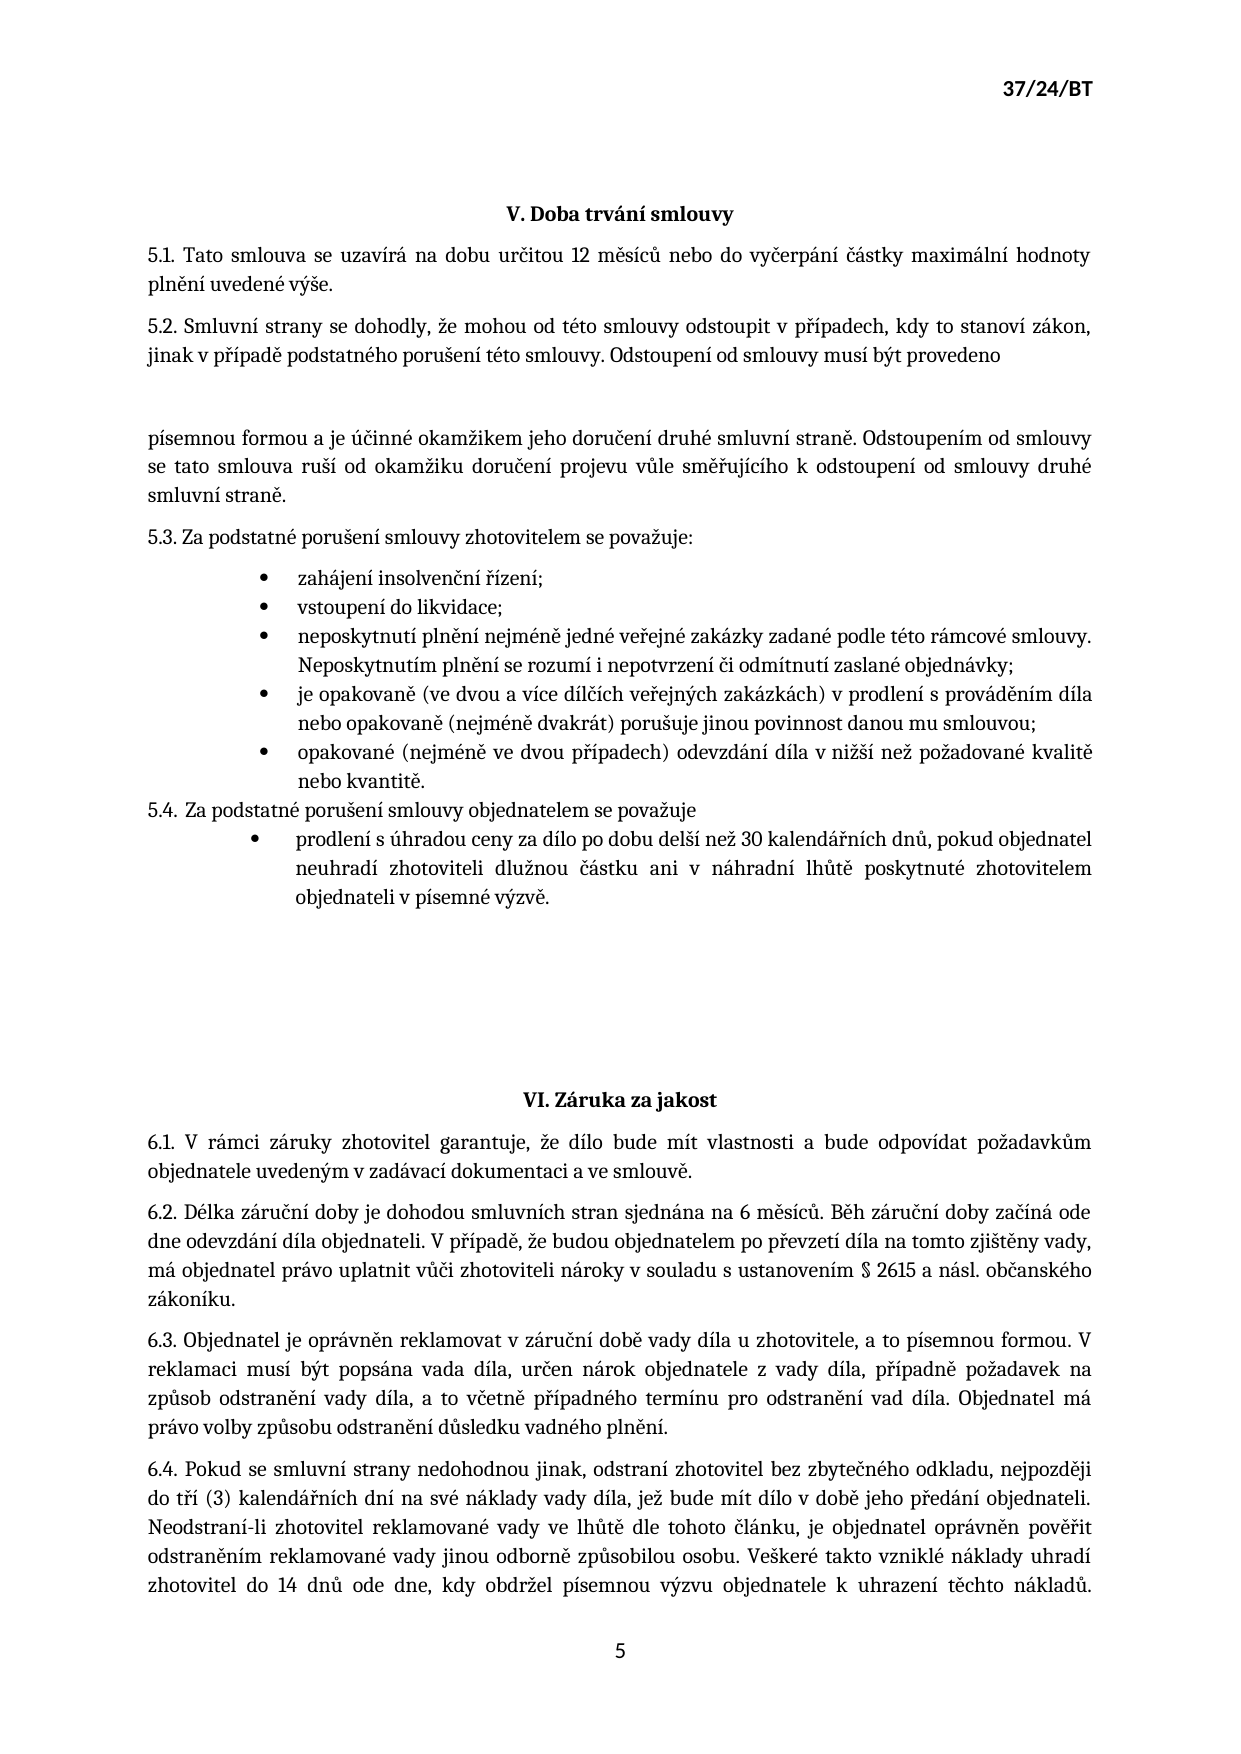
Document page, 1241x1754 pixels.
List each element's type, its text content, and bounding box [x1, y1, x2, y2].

text 5.1. Tato smlouva se uzavírá na dobu určitou 12 měsíců nebo do vyčerpání částky maximální hodnoty plnění uvedené výše. [148, 243, 1093, 297]
text 6.3. Objednatel je oprávněn reklamovat v záruční době vady díla u zhotovitele, a to písemnou formou. V reklamaci musí být popsána vada díla, určen nárok objednatele z vady díla, případně požadavek na způsob odstranění vady díla, a to včetně případného termínu pro odstranění vad díla. Objednatel má právo volby způsobu odstranění důsledku vadného plnění. [148, 1328, 1093, 1440]
list je opakovaně (ve dvou a více dílčích veřejných zakázkách) v prodlení s prováděním díla nebo opakovaně (nejméně dvakrát) porušuje jinou povinnost danou mu smlouvou; [260, 682, 1093, 736]
text 6.2. Délka záruční doby je dohodou smluvních stran sjednána na 6 měsíců. Běh záruční doby začíná ode dne odevzdání díla objednateli. V případě, že budou objednatelem po převzetí díla na tomto zjištěny vady, má objednatel právo uplatnit vůči zhotoviteli nároky v souladu s ustanovením § 2615 a násl. občanského zákoníku. [148, 1200, 1093, 1312]
text VI. Záruka za jakost [148, 1088, 1093, 1113]
text 6.4. Pokud se smluvní strany nedohodnou jinak, odstraní zhotovitel bez zbytečného odkladu, nejpozději do tří (3) kalendářních dní na své náklady vady díla, jež bude mít dílo v době jeho předání objednateli. Neodstraní-li zhotovitel reklamované vady ve lhůtě dle tohoto článku, je objednatel oprávněn pověřit odstraněním reklamované vady jinou odborně způsobilou osobu. Veškeré takto vzniklé náklady uhradí zhotovitel do 14 dnů ode dne, kdy obdržel písemnou výzvu objednatele k uhrazení těchto nákladů. [148, 1457, 1093, 1598]
list prodlení s úhradou ceny za dílo po dobu delší než 30 kalendářních dnů, pokud objednatel neuhradí zhotoviteli dlužnou částku ani v náhradní lhůtě poskytnuté zhotovitelem objednateli v písemné výzvě. [251, 827, 1093, 910]
text 5.2. Smluvní strany se dohodly, že mohou od této smlouvy odstoupit v případech, kdy to stanoví zákon, jinak v případě podstatného porušení této smlouvy. Odstoupení od smlouvy musí být provedeno [148, 313, 1093, 368]
text V. Doba trvání smlouvy [148, 202, 1093, 227]
text 6.1. V rámci záruky zhotovitel garantuje, že dílo bude mít vlastnosti a bude odpovídat požadavkům objednatele uvedeným v zadávací dokumentaci a ve smlouvě. [148, 1129, 1093, 1184]
list Za podstatné porušení smlouvy objednatelem se považuje [148, 798, 1093, 823]
text písemnou formou a je účinné okamžikem jeho doručení druhé smluvní straně. Odstoupením od smlouvy se tato smlouva ruší od okamžiku doručení projevu vůle směřujícího k odstoupení od smlouvy druhé smluvní straně. [148, 425, 1093, 508]
list neposkytnutí plnění nejméně jedné veřejné zakázky zadané podle této rámcové smlouvy. Neposkytnutím plnění se rozumí i nepotvrzení či odmítnutí zaslané objednávky; [260, 624, 1093, 678]
list zahájení insolvenční řízení; [260, 566, 1093, 591]
text 5.3. Za podstatné porušení smlouvy zhotovitelem se považuje: [148, 525, 1093, 550]
list opakované (nejméně ve dvou případech) odevzdání díla v nižší než požadované kvalitě nebo kvantitě. [260, 740, 1093, 794]
list vstoupení do likvidace; [260, 595, 1093, 620]
